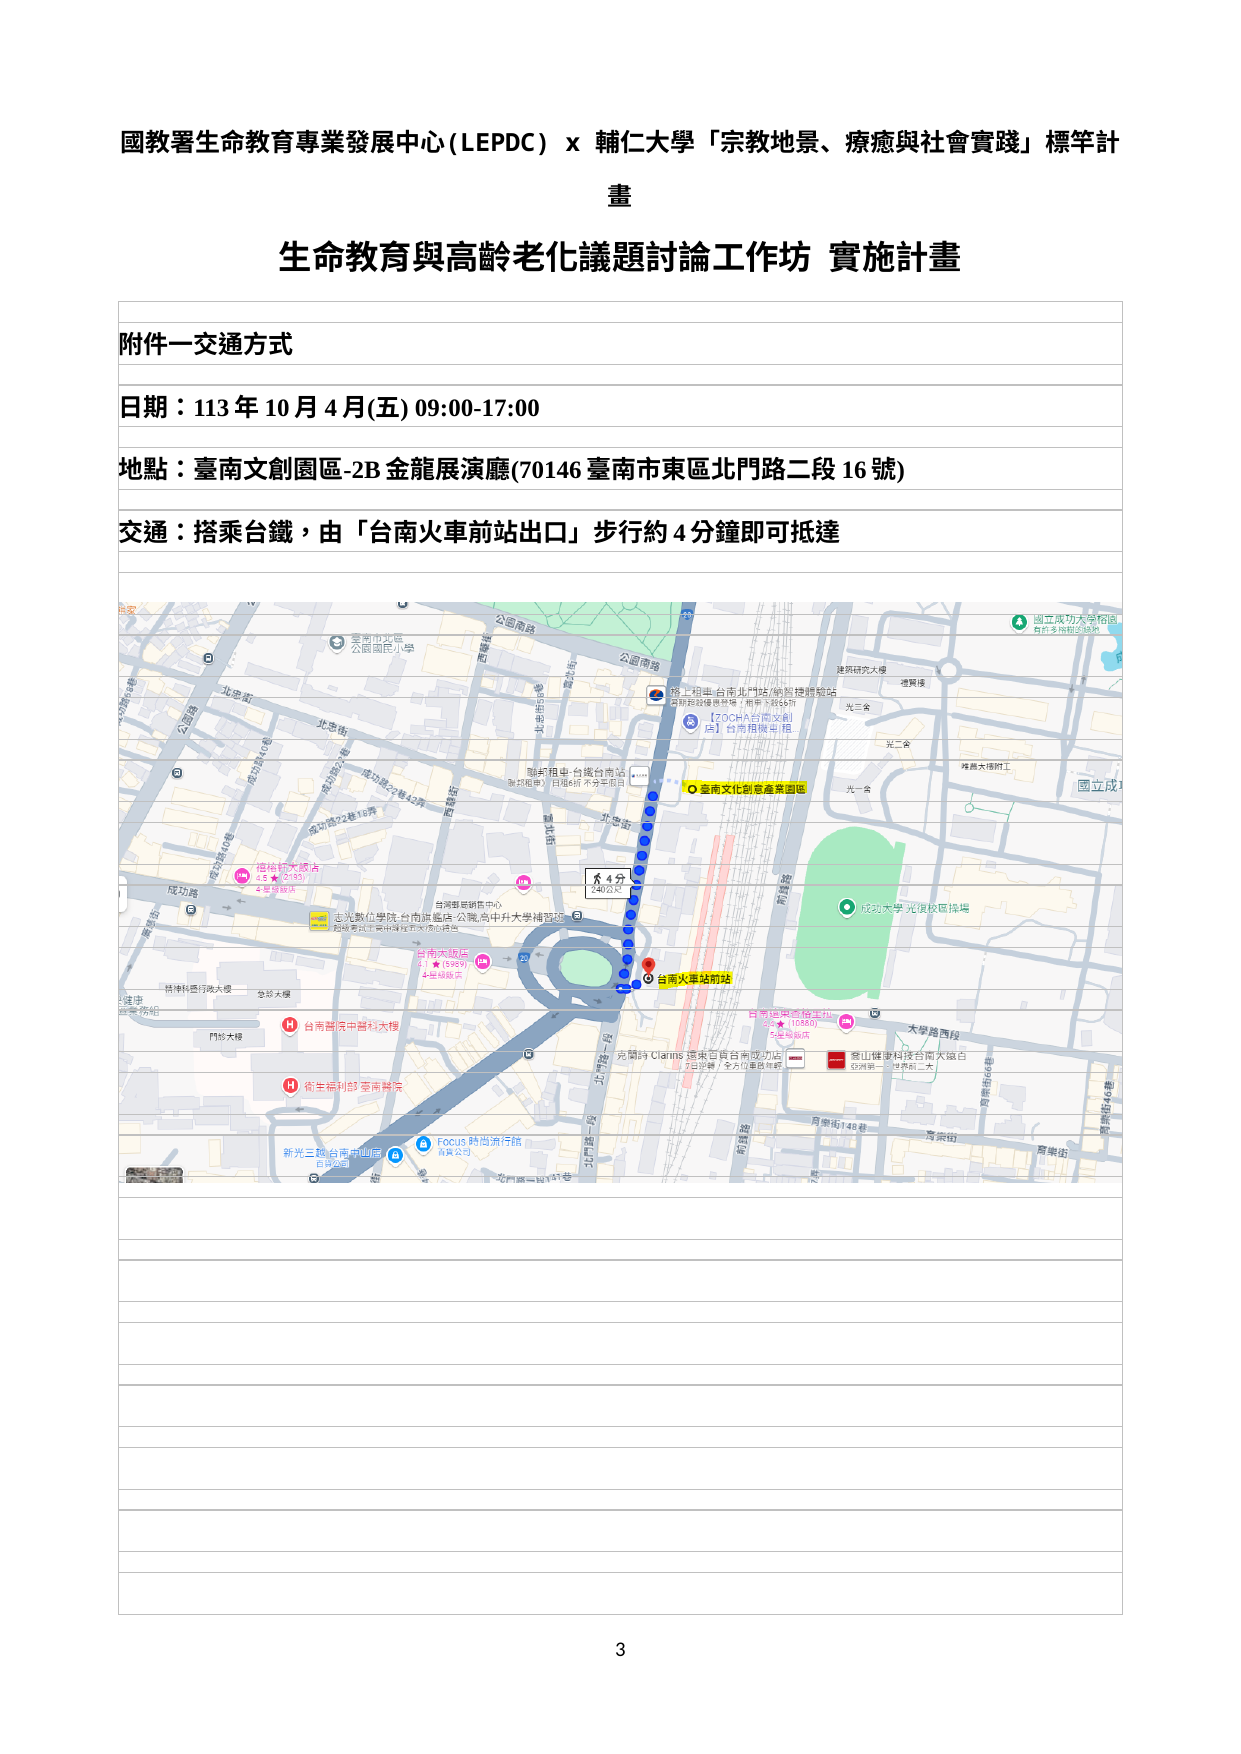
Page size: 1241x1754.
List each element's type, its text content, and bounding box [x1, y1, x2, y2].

text 日期：113年10月4月(五) 09:00-17:00 [119, 386, 1122, 426]
text [119, 365, 1122, 384]
picture [119, 948, 1122, 989]
picture [119, 677, 1122, 697]
picture [119, 615, 1122, 634]
picture [119, 1115, 1122, 1134]
picture [119, 1073, 1122, 1114]
picture [119, 990, 1122, 1009]
picture [119, 1011, 1122, 1051]
text [119, 427, 1122, 447]
picture [119, 1136, 1122, 1176]
text 地點：臺南文創園區-2B金龍展演廳(70146臺南市東區北門路二段16號) [119, 448, 1122, 489]
text [119, 302, 1122, 322]
picture [119, 886, 1122, 926]
picture [119, 740, 1122, 759]
text [119, 490, 1122, 509]
picture [119, 865, 1122, 884]
text 交通：搭乘台鐵，由「台南火車前站出口」步行約4分鐘即可抵達 [119, 511, 1122, 551]
picture [119, 602, 1122, 614]
picture [119, 1177, 1122, 1183]
picture [119, 802, 1122, 822]
picture [119, 636, 1122, 676]
picture [119, 927, 1122, 947]
text 附件一交通方式 [119, 323, 1122, 364]
picture [119, 823, 1122, 864]
picture [119, 698, 1122, 739]
picture [119, 761, 1122, 801]
picture [119, 1052, 1122, 1072]
